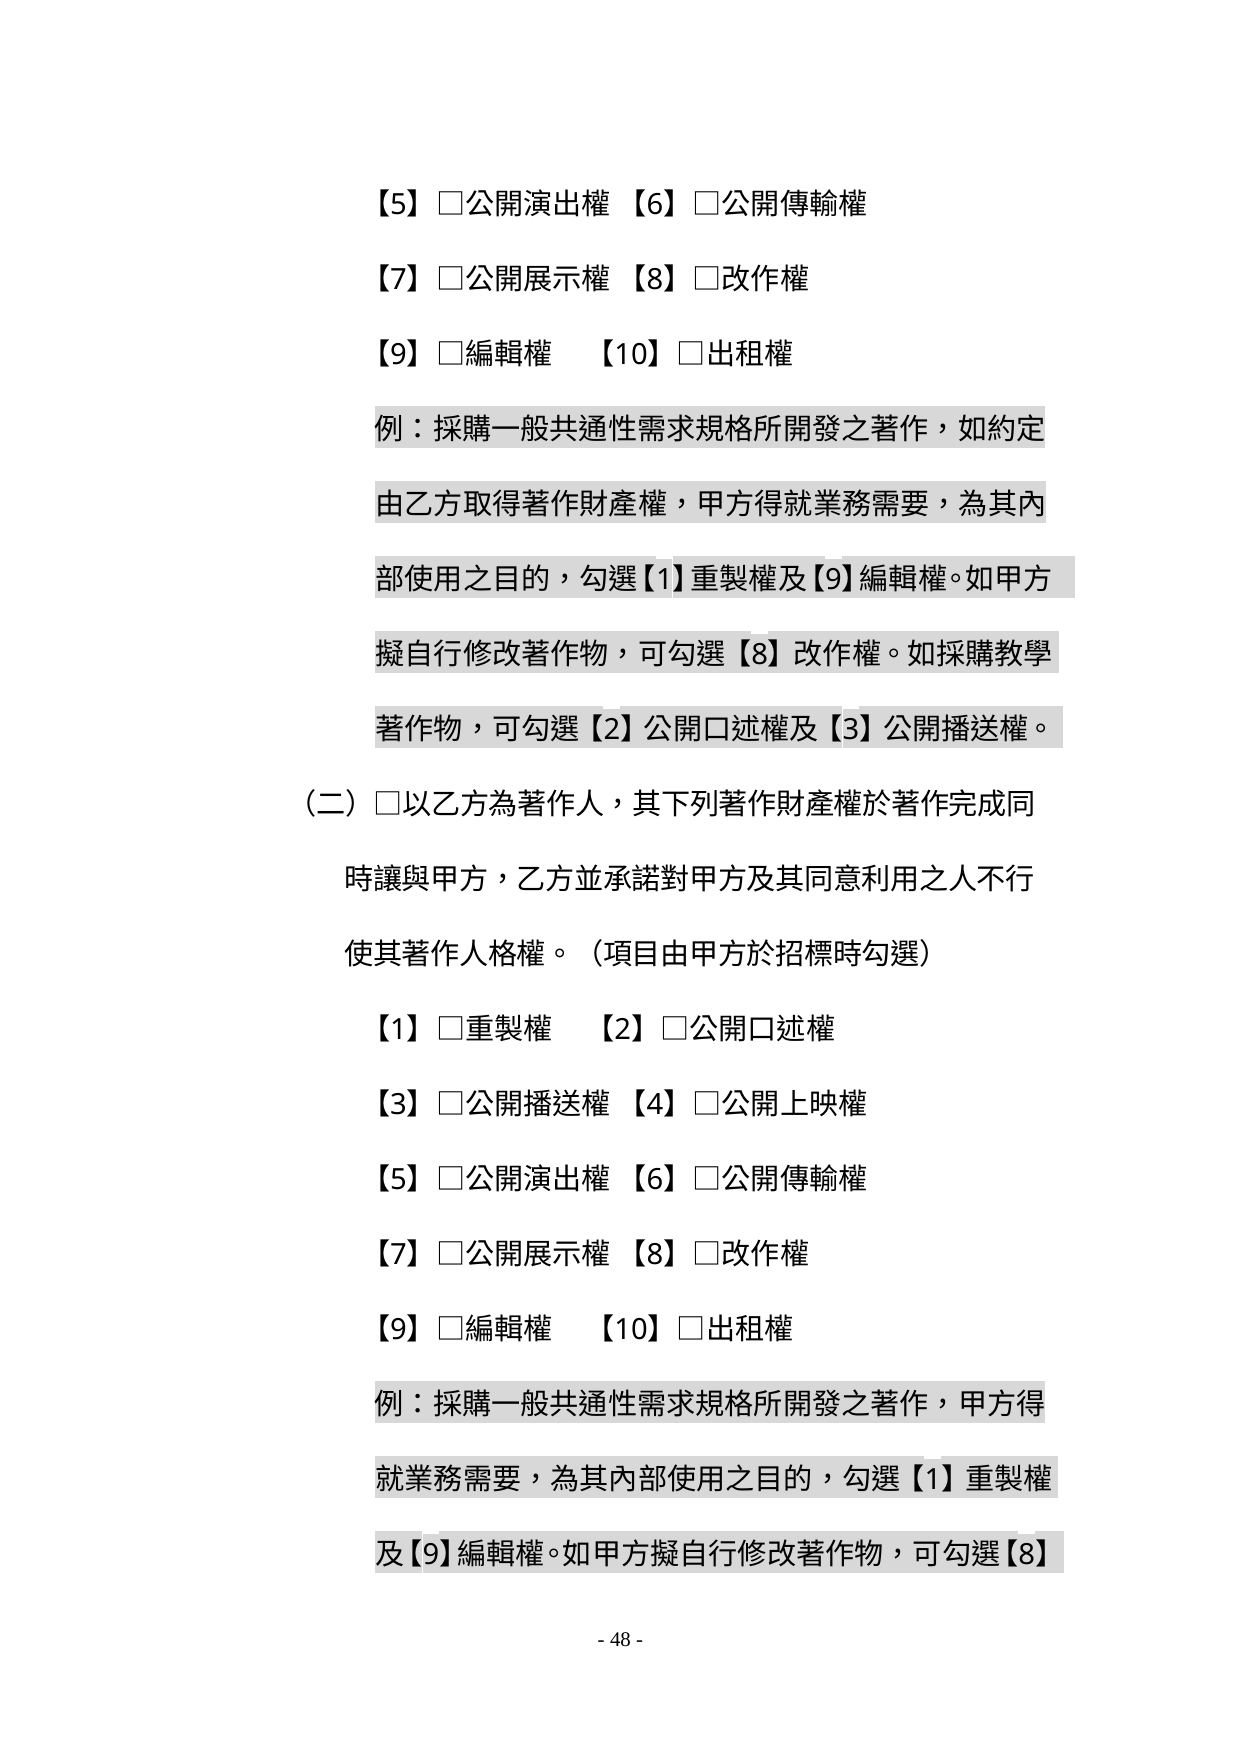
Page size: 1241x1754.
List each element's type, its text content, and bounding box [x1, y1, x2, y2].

text 例：採購一般共通性需求規格所開發之著作，如約定由乙方取得著作財產權，甲方得就業務需要，為其內部使用之目的，勾選【1】重製權及【9】編輯權。如甲方擬自行修改著作物，可勾選【8】改作權。如採購教學著作物，可勾選【2】公開口述權及【3】公開播送權。 [374, 389, 1053, 764]
text 【9】□編輯權 【10】□出租權 [361, 1289, 1053, 1364]
text 【7】□公開展示權 【8】□改作權 [361, 239, 1053, 314]
text 【7】□公開展示權 【8】□改作權 [361, 1214, 1053, 1289]
text 【3】□公開播送權 【4】□公開上映權 [361, 1064, 1053, 1139]
text 【5】□公開演出權 【6】□公開傳輸權 [361, 164, 1053, 239]
text 例：採購一般共通性需求規格所開發之著作，甲方得就業務需要，為其內部使用之目的，勾選【1】重製權及【9】編輯權。如甲方擬自行修改著作物，可勾選【8】改作權。如採購教學著作物，可勾選【2】公開口述權及【3】公開播送權。 [374, 1364, 1053, 1589]
text 【9】□編輯權 【10】□出租權 [361, 314, 1053, 389]
text （二）□以乙方為著作人，其下列著作財產權於著作完成同時讓與甲方，乙方並承諾對甲方及其同意利用之人不行使其著作人格權。（項目由甲方於招標時勾選） [287, 764, 1053, 989]
text 【5】□公開演出權 【6】□公開傳輸權 [361, 1139, 1053, 1214]
text 【1】□重製權 【2】□公開口述權 [361, 989, 1053, 1064]
